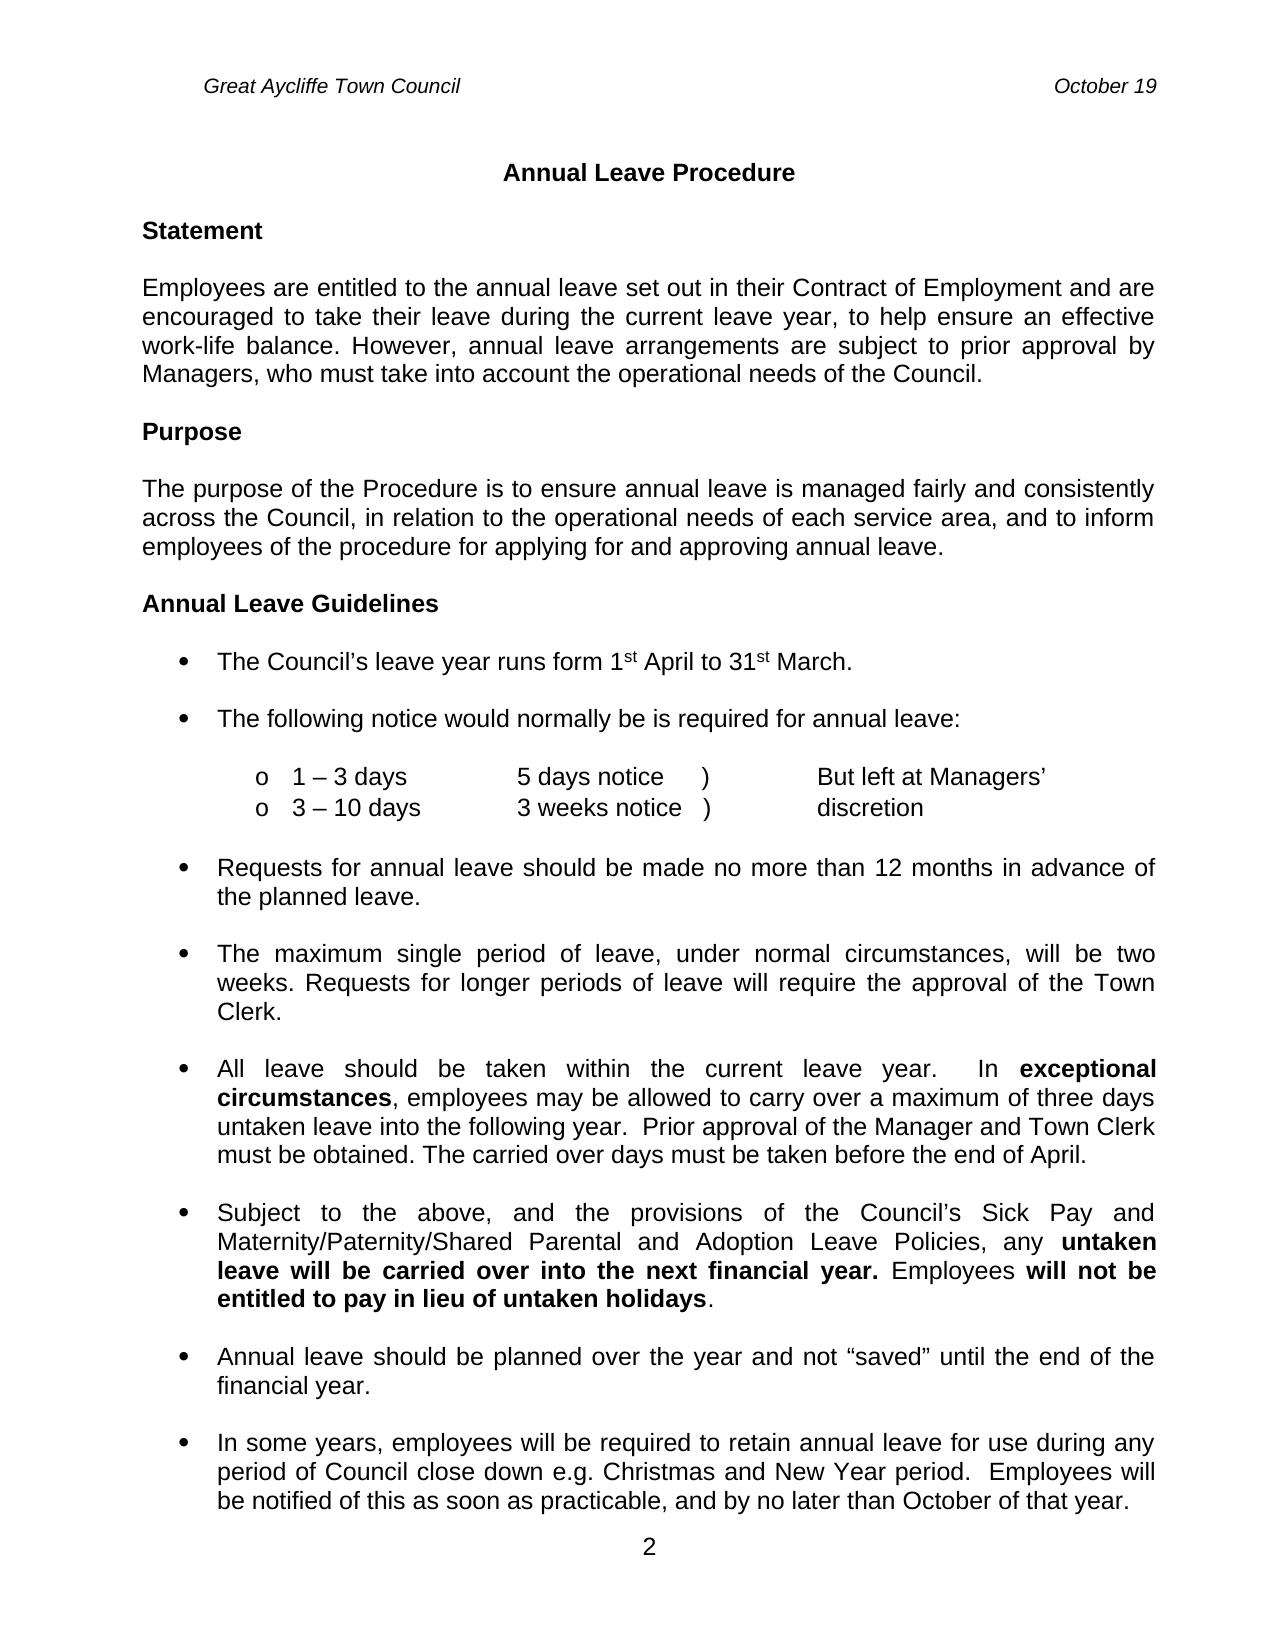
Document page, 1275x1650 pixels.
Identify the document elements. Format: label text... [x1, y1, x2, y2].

list 3 – 10 days 3 weeks notice ) discretion [254, 793, 1157, 824]
list The maximum single period of leave, under normal circumstances, will be two weeks. Requests for longer periods of leave will require the approval of the Town Clerk. [179, 939, 1157, 1025]
subtitle Annual Leave Guidelines [142, 589, 1157, 618]
list In some years, employees will be required to retain annual leave for use during any period of Council close down e.g. Christmas and New Year period. Employees will be notified of this as soon as practicable, and by no later than October of that year. [179, 1428, 1157, 1514]
list The Council’s leave year runs form 1st April to 31st March. [179, 647, 1157, 676]
subtitle Purpose [142, 417, 1157, 446]
list All leave should be taken within the current leave year. In exceptional circumstances, employees may be allowed to carry over a maximum of three days untaken leave into the following year. Prior approval of the Manager and Town Clerk must be obtained. The carried over days must be taken before the end of April. [179, 1054, 1157, 1169]
list 1 – 3 days 5 days notice ) But left at Managers’ [254, 762, 1157, 793]
subtitle Annual Leave Procedure [142, 158, 1157, 187]
list Subject to the above, and the provisions of the Council’s Sick Pay and Maternity/Paternity/Shared Parental and Adoption Leave Policies, any untaken leave will be carried over into the next financial year. Employees will not be entitled to pay in lieu of untaken holidays. [179, 1198, 1157, 1313]
list The following notice would normally be is required for annual leave: [179, 704, 1157, 733]
text The purpose of the Procedure is to ensure annual leave is managed fairly and consistently across the Council, in relation to the operational needs of each service area, and to inform employees of the procedure for applying for and approving annual leave. [142, 474, 1157, 561]
subtitle Statement [142, 216, 1157, 244]
text Employees are entitled to the annual leave set out in their Contract of Employment and are encouraged to take their leave during the current leave year, to help ensure an effective work-life balance. However, annual leave arrangements are subject to prior approval by Managers, who must take into account the operational needs of the Council. [142, 273, 1157, 388]
list Annual leave should be planned over the year and not “saved” until the end of the financial year. [179, 1342, 1157, 1399]
list Requests for annual leave should be made no more than 12 months in advance of the planned leave. [179, 853, 1157, 910]
